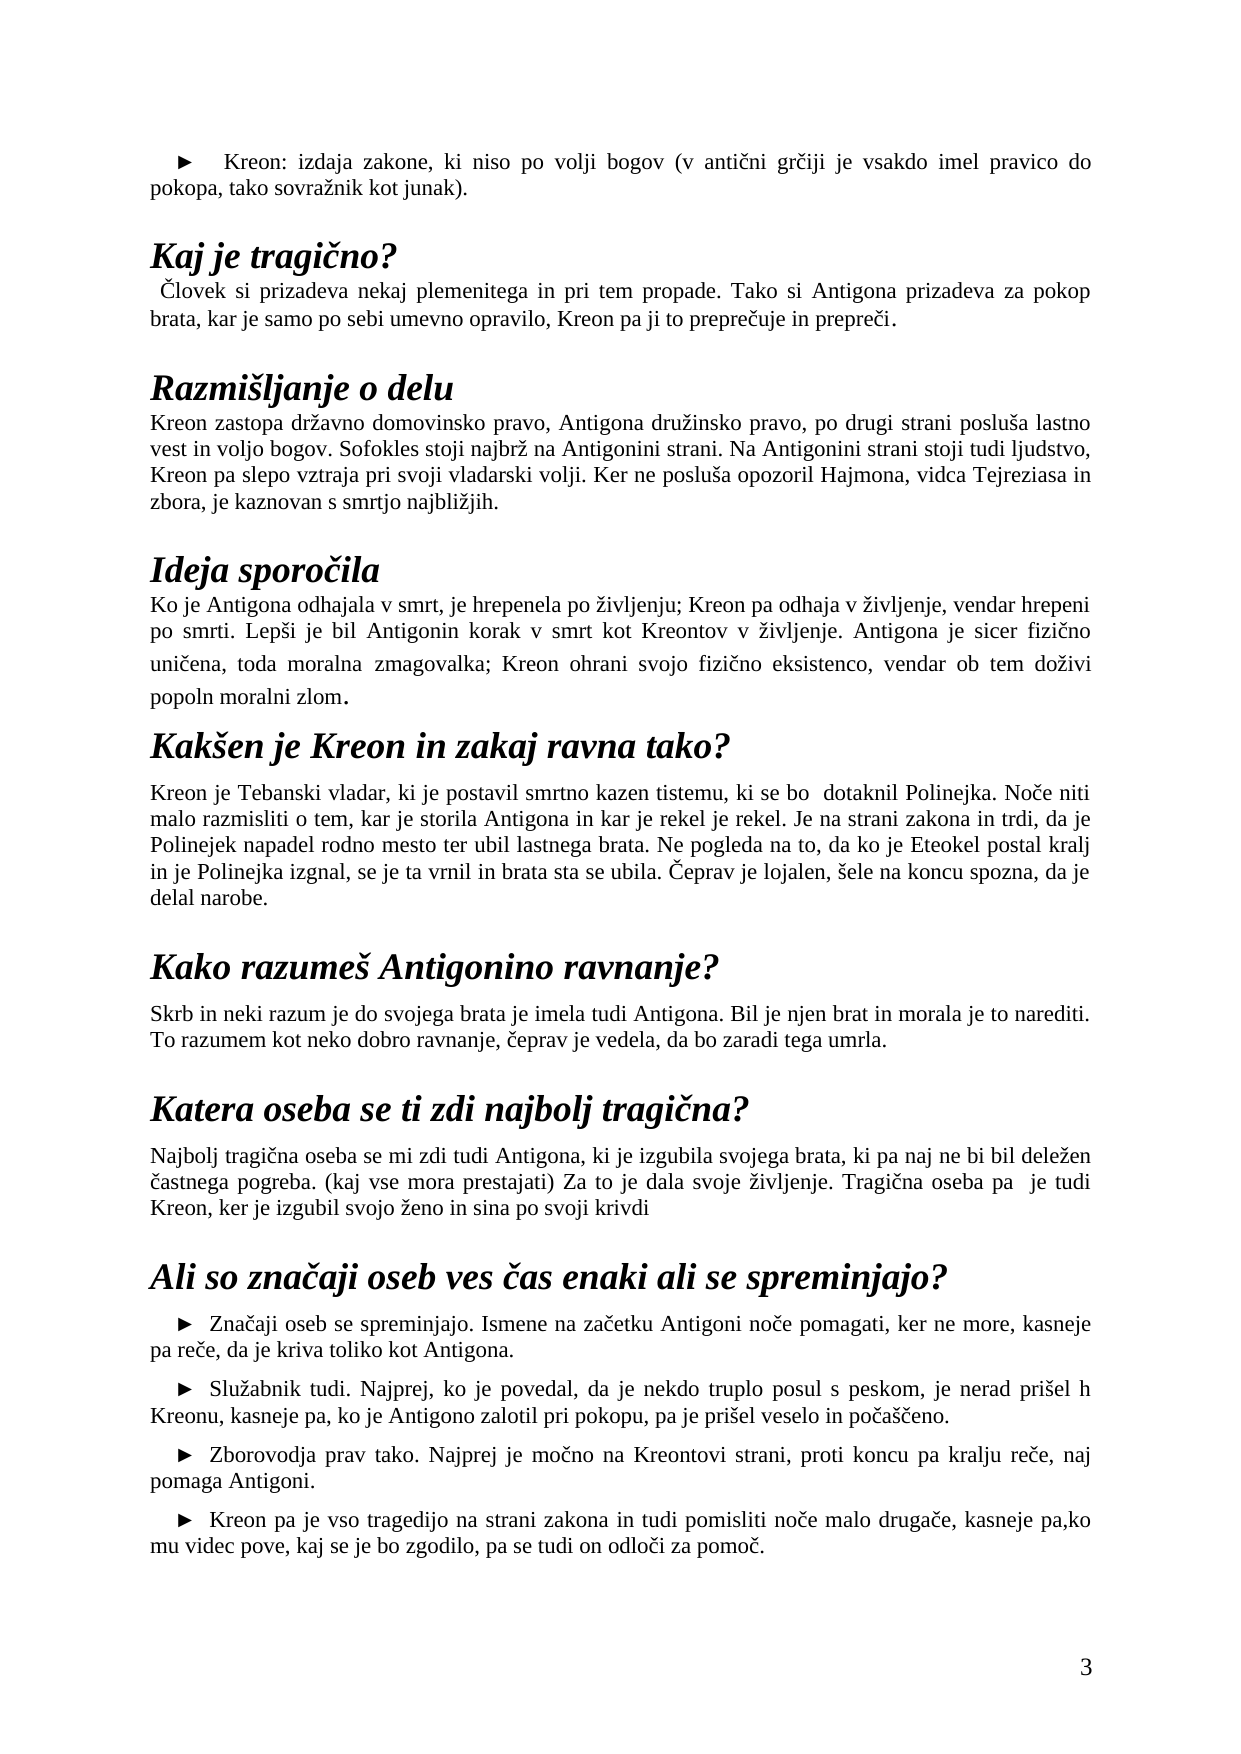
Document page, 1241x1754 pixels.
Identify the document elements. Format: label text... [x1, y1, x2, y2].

list Značaji oseb se spreminjajo. Ismene na začetku Antigoni noče pomagati, ker ne more, kasneje pa reče, da je kriva toliko kot Antigona. [150, 1310, 1093, 1363]
text Kako razumeš Antigonino ravnanje? [150, 944, 1093, 987]
text Najbolj tragična oseba se mi zdi tudi Antigona, ki je izgubila svojega brata, ki pa naj ne bi bil deležen častnega pogreba. (kaj vse mora prestajati) Za to je dala svoje življenje. Tragična oseba pa je tudi Kreon, ker je izgubil svojo ženo in sina po svoji krivdi [150, 1142, 1093, 1221]
text Ko je Antigona odhajala v smrt, je hrepenela po življenju; Kreon pa odhaja v življenje, vendar hrepeni po smrti. Lepši je bil Antigonin korak v smrt kot Kreontov v življenje. Antigona je sicer fizično uničena, toda moralna zmagovalka; Kreon ohrani svojo fizično eksistenco, vendar ob tem doživi popoln moralni zlom. [150, 591, 1093, 711]
text Kreon zastopa državno domovinsko pravo, Antigona družinsko pravo, po drugi strani posluša lastno vest in voljo bogov. Sofokles stoji najbrž na Antigonini strani. Na Antigonini strani stoji tudi ljudstvo, Kreon pa slepo vztraja pri svoji vladarski volji. Ker ne posluša opozoril Hajmona, vidca Tejreziasa in zbora, je kaznovan s smrtjo najbližjih. [150, 409, 1093, 514]
list Služabnik tudi. Najprej, ko je povedal, da je nekdo truplo posul s peskom, je nerad prišel h Kreonu, kasneje pa, ko je Antigono zalotil pri pokopu, pa je prišel veselo in počaščeno. [150, 1375, 1093, 1428]
list Kreon: izdaja zakone, ki niso po volji bogov (v antični grčiji je vsakdo imel pravico do pokopa, tako sovražnik kot junak). [150, 148, 1093, 200]
list Zborovodja prav tako. Najprej je močno na Kreontovi strani, proti koncu pa kralju reče, naj pomaga Antigoni. [150, 1441, 1093, 1493]
text Skrb in neki razum je do svojega brata je imela tudi Antigona. Bil je njen brat in morala je to narediti. To razumem kot neko dobro ravnanje, čeprav je vedela, da bo zaradi tega umrla. [150, 1000, 1093, 1052]
text Človek si prizadeva nekaj plemenitega in pri tem propade. Tako si Antigona prizadeva za pokop brata, kar je samo po sebi umevno opravilo, Kreon pa ji to preprečuje in prepreči. [150, 277, 1093, 332]
list Kreon pa je vso tragedijo na strani zakona in tudi pomisliti noče malo drugače, kasneje pa,ko mu videc pove, kaj se je bo zgodilo, pa se tudi on odloči za pomoč. [150, 1506, 1093, 1559]
text Ali so značaji oseb ves čas enaki ali se spreminjajo? [150, 1254, 1093, 1297]
text Kakšen je Kreon in zakaj ravna tako? [150, 723, 1093, 766]
text Razmišljanje o delu [150, 366, 1093, 409]
text Kreon je Tebanski vladar, ki je postavil smrtno kazen tistemu, ki se bo dotaknil Polinejka. Noče niti malo razmisliti o tem, kar je storila Antigona in kar je rekel je rekel. Je na strani zakona in trdi, da je Polinejek napadel rodno mesto ter ubil lastnega brata. Ne pogleda na to, da ko je Eteokel postal kralj in je Polinejka izgnal, se je ta vrnil in brata sta se ubila. Čeprav je lojalen, šele na koncu spozna, da je delal narobe. [150, 779, 1093, 911]
text Katera oseba se ti zdi najbolj tragična? [150, 1086, 1093, 1129]
text Kaj je tragično? [150, 234, 1093, 277]
text Ideja sporočila [150, 548, 1093, 591]
